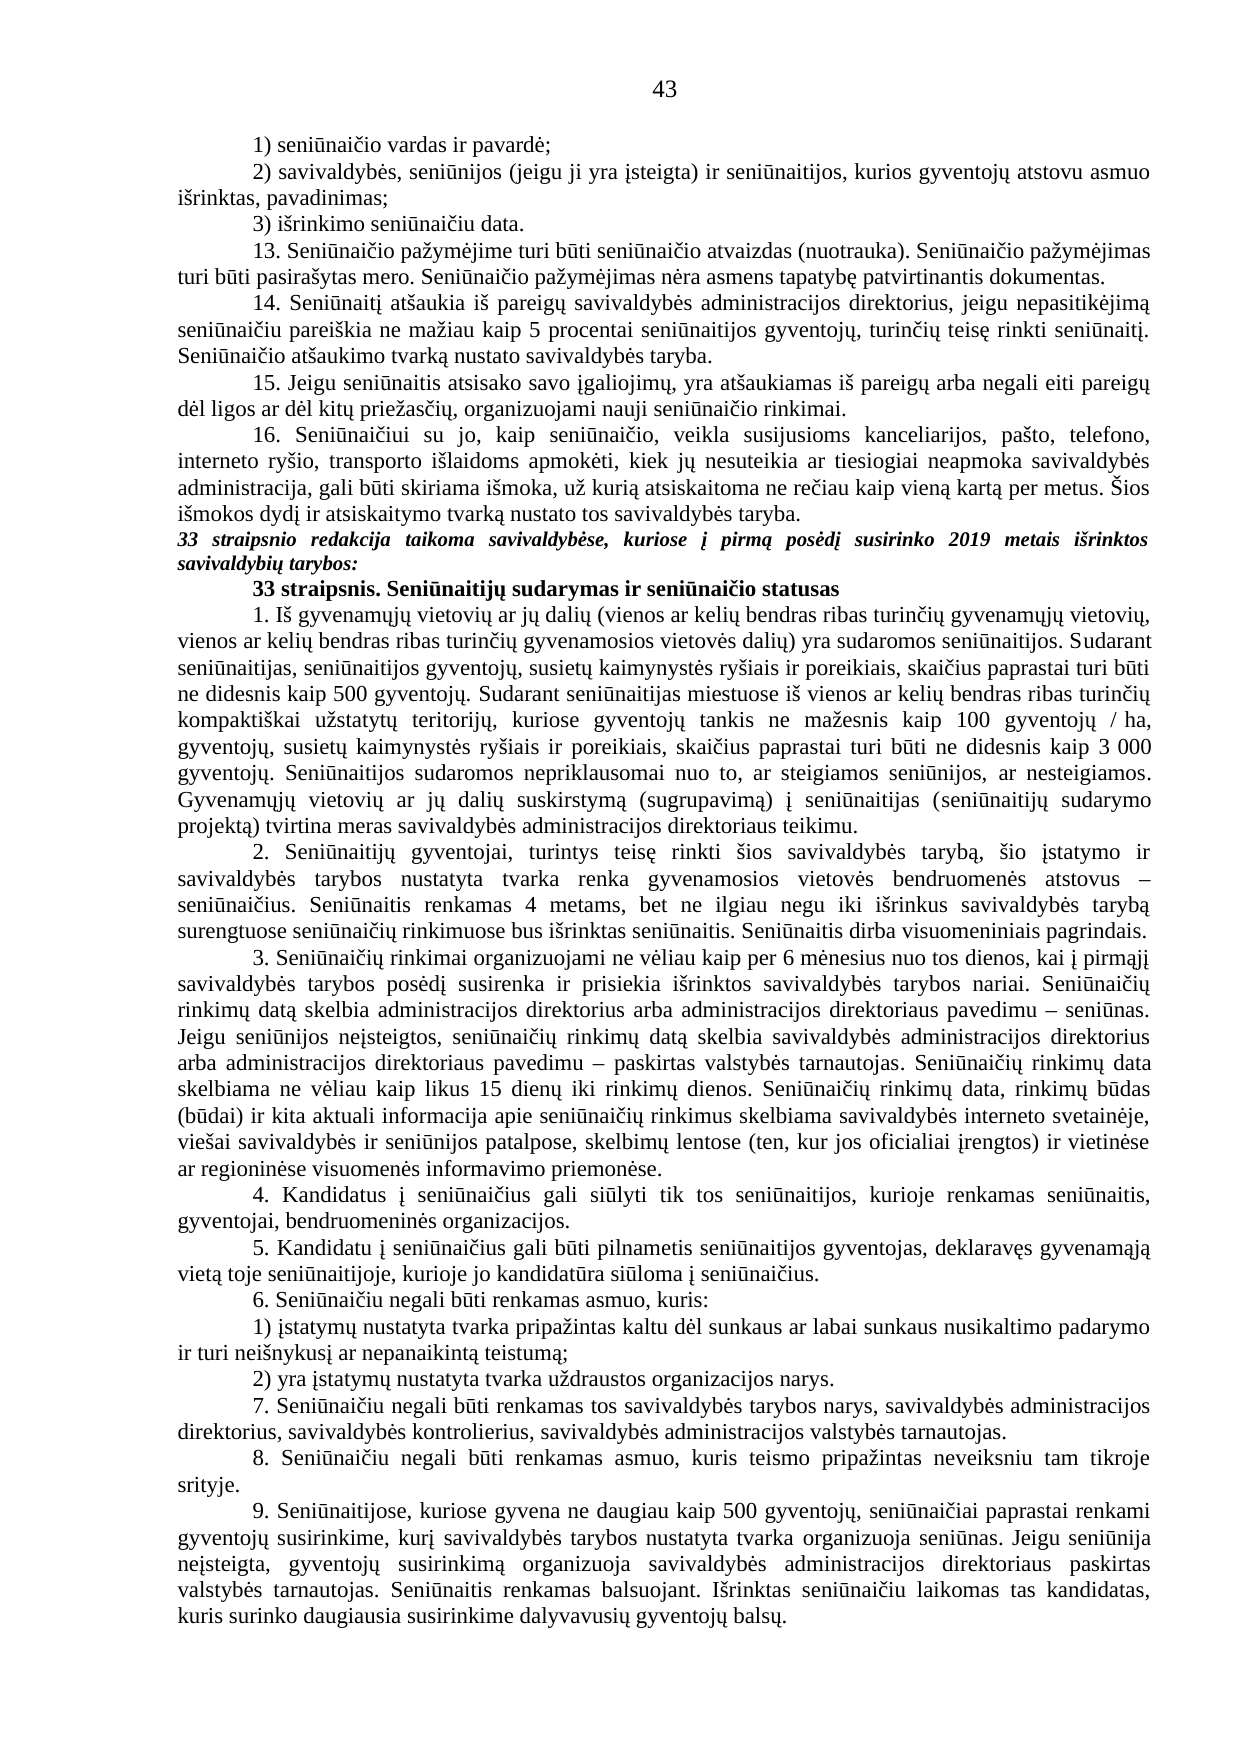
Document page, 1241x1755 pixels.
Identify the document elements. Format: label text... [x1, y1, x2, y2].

text 6. Seniūnaičiu negali būti renkamas asmuo, kuris: [177, 1286, 1152, 1313]
text 14. Seniūnaitį atšaukia iš pareigų savivaldybės administracijos direktorius, jeigu nepasitikėjimą seniūnaičiu pareiškia ne mažiau kaip 5 procentai seniūnaitijos gyventojų, turinčių teisę rinkti seniūnaitį. Seniūnaičio atšaukimo tvarką nustato savivaldybės taryba. [177, 289, 1152, 368]
text 9. Seniūnaitijose, kuriose gyvena ne daugiau kaip 500 gyventojų, seniūnaičiai paprastai renkami gyventojų susirinkime, kurį savivaldybės tarybos nustatyta tvarka organizuoja seniūnas. Jeigu seniūnija neįsteigta, gyventojų susirinkimą organizuoja savivaldybės administracijos direktoriaus paskirtas valstybės tarnautojas. Seniūnaitis renkamas balsuojant. Išrinktas seniūnaičiu laikomas tas kandidatas, kuris surinko daugiausia susirinkime dalyvavusių gyventojų balsų. [177, 1497, 1152, 1629]
text 5. Kandidatu į seniūnaičius gali būti pilnametis seniūnaitijos gyventojas, deklaravęs gyvenamąją vietą toje seniūnaitijoje, kurioje jo kandidatūra siūloma į seniūnaičius. [177, 1234, 1152, 1286]
text 4. Kandidatus į seniūnaičius gali siūlyti tik tos seniūnaitijos, kurioje renkamas seniūnaitis, gyventojai, bendruomeninės organizacijos. [177, 1181, 1152, 1234]
text 1. Iš gyvenamųjų vietovių ar jų dalių (vienos ar kelių bendras ribas turinčių gyvenamųjų vietovių, vienos ar kelių bendras ribas turinčių gyvenamosios vietovės dalių) yra sudaromos seniūnaitijos. Sudarant seniūnaitijas, seniūnaitijos gyventojų, susietų kaimynystės ryšiais ir poreikiais, skaičius paprastai turi būti ne didesnis kaip 500 gyventojų. Sudarant seniūnaitijas miestuose iš vienos ar kelių bendras ribas turinčių kompaktiškai užstatytų teritorijų, kuriose gyventojų tankis ne mažesnis kaip 100 gyventojų / ha, gyventojų, susietų kaimynystės ryšiais ir poreikiais, skaičius paprastai turi būti ne didesnis kaip 3 000 gyventojų. Seniūnaitijos sudaromos nepriklausomai nuo to, ar steigiamos seniūnijos, ar nesteigiamos. Gyvenamųjų vietovių ar jų dalių suskirstymą (sugrupavimą) į seniūnaitijas (seniūnaitijų sudarymo projektą) tvirtina meras savivaldybės administracijos direktoriaus teikimu. [177, 601, 1152, 838]
text 3) išrinkimo seniūnaičiu data. [177, 210, 1152, 237]
text 13. Seniūnaičio pažymėjime turi būti seniūnaičio atvaizdas (nuotrauka). Seniūnaičio pažymėjimas turi būti pasirašytas mero. Seniūnaičio pažymėjimas nėra asmens tapatybę patvirtinantis dokumentas. [177, 237, 1152, 289]
text 33 straipsnis. Seniūnaitijų sudarymas ir seniūnaičio statusas [177, 575, 1152, 601]
text 2) savivaldybės, seniūnijos (jeigu ji yra įsteigta) ir seniūnaitijos, kurios gyventojų atstovu asmuo išrinktas, pavadinimas; [177, 158, 1152, 210]
text 1) įstatymų nustatyta tvarka pripažintas kaltu dėl sunkaus ar labai sunkaus nusikaltimo padarymo ir turi neišnykusį ar nepanaikintą teistumą; [177, 1313, 1152, 1365]
text 2. Seniūnaitijų gyventojai, turintys teisę rinkti šios savivaldybės tarybą, šio įstatymo ir savivaldybės tarybos nustatyta tvarka renka gyvenamosios vietovės bendruomenės atstovus – seniūnaičius. Seniūnaitis renkamas 4 metams, bet ne ilgiau negu iki išrinkus savivaldybės tarybą surengtuose seniūnaičių rinkimuose bus išrinktas seniūnaitis. Seniūnaitis dirba visuomeniniais pagrindais. [177, 838, 1152, 944]
text 1) seniūnaičio vardas ir pavardė; [177, 131, 1152, 158]
text 3. Seniūnaičių rinkimai organizuojami ne vėliau kaip per 6 mėnesius nuo tos dienos, kai į pirmąjį savivaldybės tarybos posėdį susirenka ir prisiekia išrinktos savivaldybės tarybos nariai. Seniūnaičių rinkimų datą skelbia administracijos direktorius arba administracijos direktoriaus pavedimu – seniūnas. Jeigu seniūnijos neįsteigtos, seniūnaičių rinkimų datą skelbia savivaldybės administracijos direktorius arba administracijos direktoriaus pavedimu – paskirtas valstybės tarnautojas. Seniūnaičių rinkimų data skelbiama ne vėliau kaip likus 15 dienų iki rinkimų dienos. Seniūnaičių rinkimų data, rinkimų būdas (būdai) ir kita aktuali informacija apie seniūnaičių rinkimus skelbiama savivaldybės interneto svetainėje, viešai savivaldybės ir seniūnijos patalpose, skelbimų lentose (ten, kur jos oficialiai įrengtos) ir vietinėse ar regioninėse visuomenės informavimo priemonėse. [177, 944, 1152, 1181]
text 33 straipsnio redakcija taikoma savivaldybėse, kuriose į pirmą posėdį susirinko 2019 metais išrinktos savivaldybių tarybos: [177, 527, 1152, 575]
text 15. Jeigu seniūnaitis atsisako savo įgaliojimų, yra atšaukiamas iš pareigų arba negali eiti pareigų dėl ligos ar dėl kitų priežasčių, organizuojami nauji seniūnaičio rinkimai. [177, 368, 1152, 421]
text 8. Seniūnaičiu negali būti renkamas asmuo, kuris teismo pripažintas neveiksniu tam tikroje srityje. [177, 1444, 1152, 1497]
text 16. Seniūnaičiui su jo, kaip seniūnaičio, veikla susijusioms kanceliarijos, pašto, telefono, interneto ryšio, transporto išlaidoms apmokėti, kiek jų nesuteikia ar tiesiogiai neapmoka savivaldybės administracija, gali būti skiriama išmoka, už kurią atsiskaitoma ne rečiau kaip vieną kartą per metus. Šios išmokos dydį ir atsiskaitymo tvarką nustato tos savivaldybės taryba. [177, 421, 1152, 527]
text 2) yra įstatymų nustatyta tvarka uždraustos organizacijos narys. [177, 1365, 1152, 1392]
text 7. Seniūnaičiu negali būti renkamas tos savivaldybės tarybos narys, savivaldybės administracijos direktorius, savivaldybės kontrolierius, savivaldybės administracijos valstybės tarnautojas. [177, 1392, 1152, 1444]
